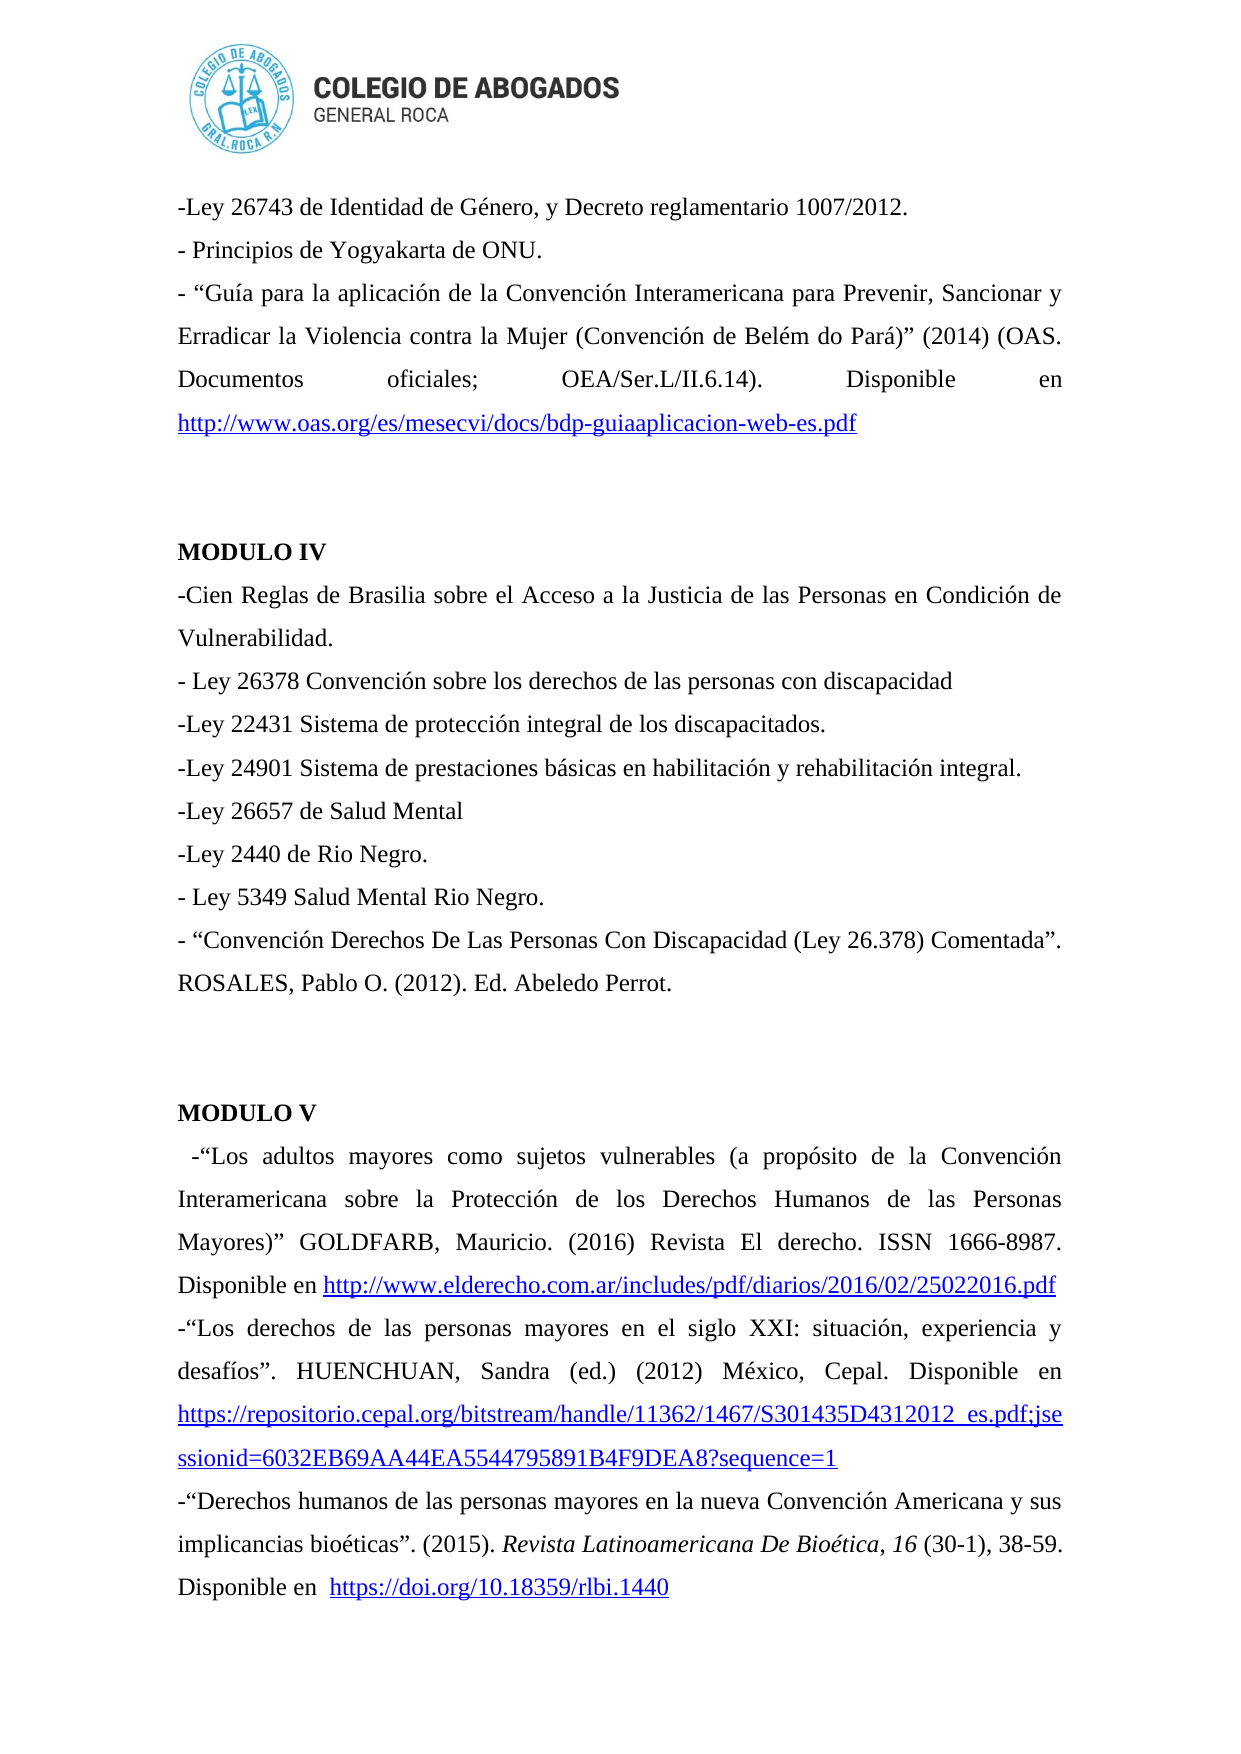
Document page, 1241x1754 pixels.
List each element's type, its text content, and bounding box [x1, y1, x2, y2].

text -Ley 2440 de Rio Negro. [177, 839, 1063, 868]
text MODULO V [177, 1098, 1063, 1126]
text -“Los derechos de las personas mayores en el siglo XXI: situación, experiencia y desafíos”. HUENCHUAN, Sandra (ed.) (2012) México, Cepal. Disponible en https://repositorio.cepal.org/bitstream/handle/11362/1467/S301435D4312012_es.pdf;jse [177, 1313, 1063, 1424]
text - Ley 5349 Salud Mental Rio Negro. [177, 882, 1063, 911]
text -“Los adultos mayores como sujetos vulnerables (a propósito de la Convención Interamericana sobre la Protección de los Derechos Humanos de las Personas Mayores)” GOLDFARB, Mauricio. (2016) Revista El derecho. ISSN 1666-8987. Disponible en http://www.elderecho.com.ar/includes/pdf/diarios/2016/02/25022016.pdf [177, 1141, 1063, 1299]
text -Ley 26657 de Salud Mental [177, 796, 1063, 824]
text ssionid=6032EB69AA44EA5544795891B4F9DEA8?sequence=1 [177, 1425, 1063, 1471]
text -Ley 26743 de Identidad de Género, y Decreto reglamentario 1007/2012. [177, 192, 1063, 221]
picture [180, 29, 629, 171]
text -Ley 24901 Sistema de prestaciones básicas en habilitación y rehabilitación integral. [177, 753, 1063, 781]
text -Ley 22431 Sistema de protección integral de los discapacitados. [177, 709, 1063, 738]
text - Ley 26378 Convención sobre los derechos de las personas con discapacidad [177, 666, 1063, 695]
text MODULO IV [177, 537, 1063, 566]
text -Cien Reglas de Brasilia sobre el Acceso a la Justicia de las Personas en Condición de Vulnerabilidad. [177, 580, 1063, 652]
text -“Derechos humanos de las personas mayores en la nueva Convención Americana y sus implicancias bioéticas”. (2015). Revista Latinoamericana De Bioética, 16 (30-1), 38-59. Disponible en https://doi.org/10.18359/rlbi.1440 [177, 1486, 1063, 1601]
text - Principios de Yogyakarta de ONU. [177, 235, 1063, 264]
text - “Convención Derechos De Las Personas Con Discapacidad (Ley 26.378) Comentada”. ROSALES, Pablo O. (2012). Ed. Abeledo Perrot. [177, 925, 1063, 997]
text - “Guía para la aplicación de la Convención Interamericana para Prevenir, Sancionar y Erradicar la Violencia contra la Mujer (Convención de Belém do Pará)” (2014) (OAS. Documentos oficiales; OEA/Ser.L/II.6.14). Disponible en http://www.oas.org/es/mesecvi/docs/bdp-guiaaplicacion-web-es.pdf [177, 278, 1063, 436]
